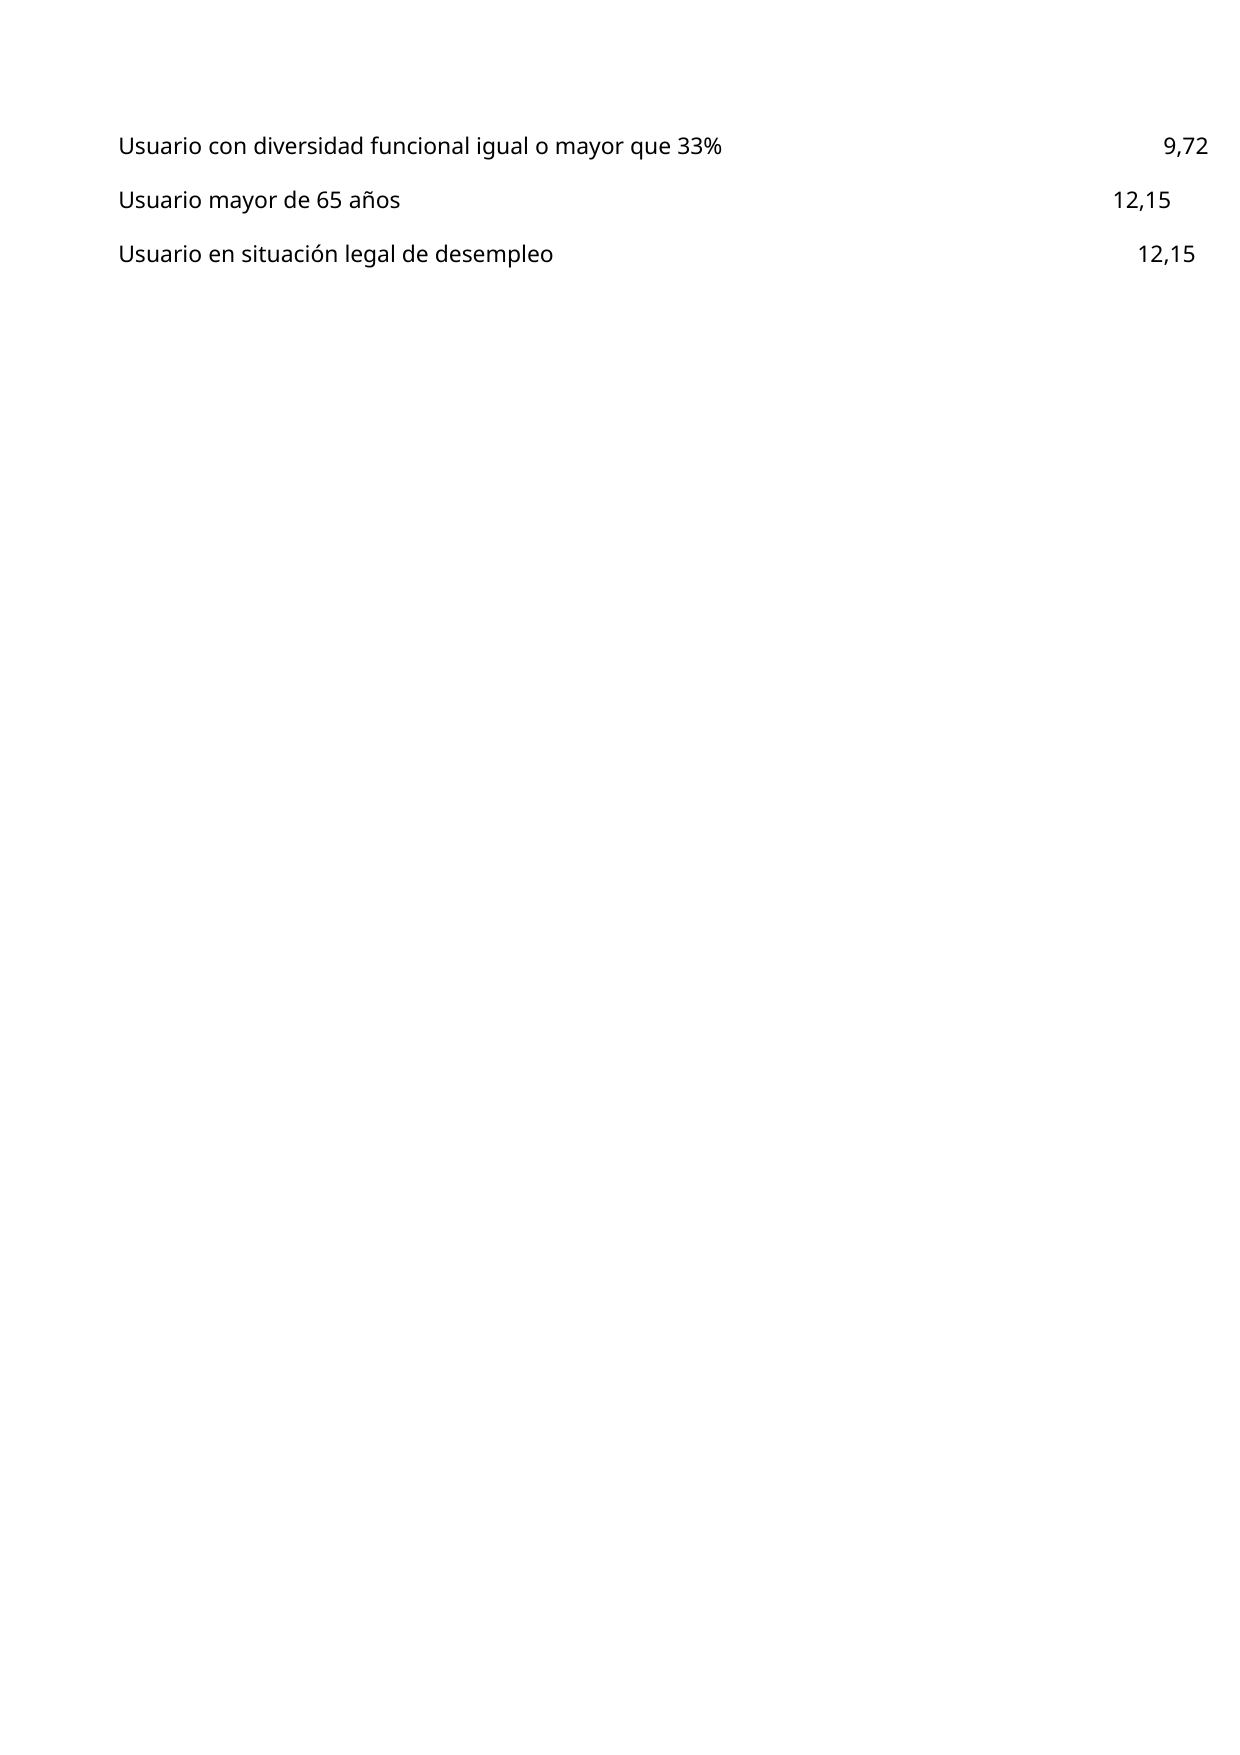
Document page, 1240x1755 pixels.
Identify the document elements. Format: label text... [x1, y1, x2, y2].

text Usuario en situación legal de desempleo 12,15 [118, 241, 1229, 267]
text Usuario con diversidad funcional igual o mayor que 33% 9,72 [118, 133, 1229, 160]
text Usuario mayor de 65 años 12,15 [118, 187, 1229, 214]
